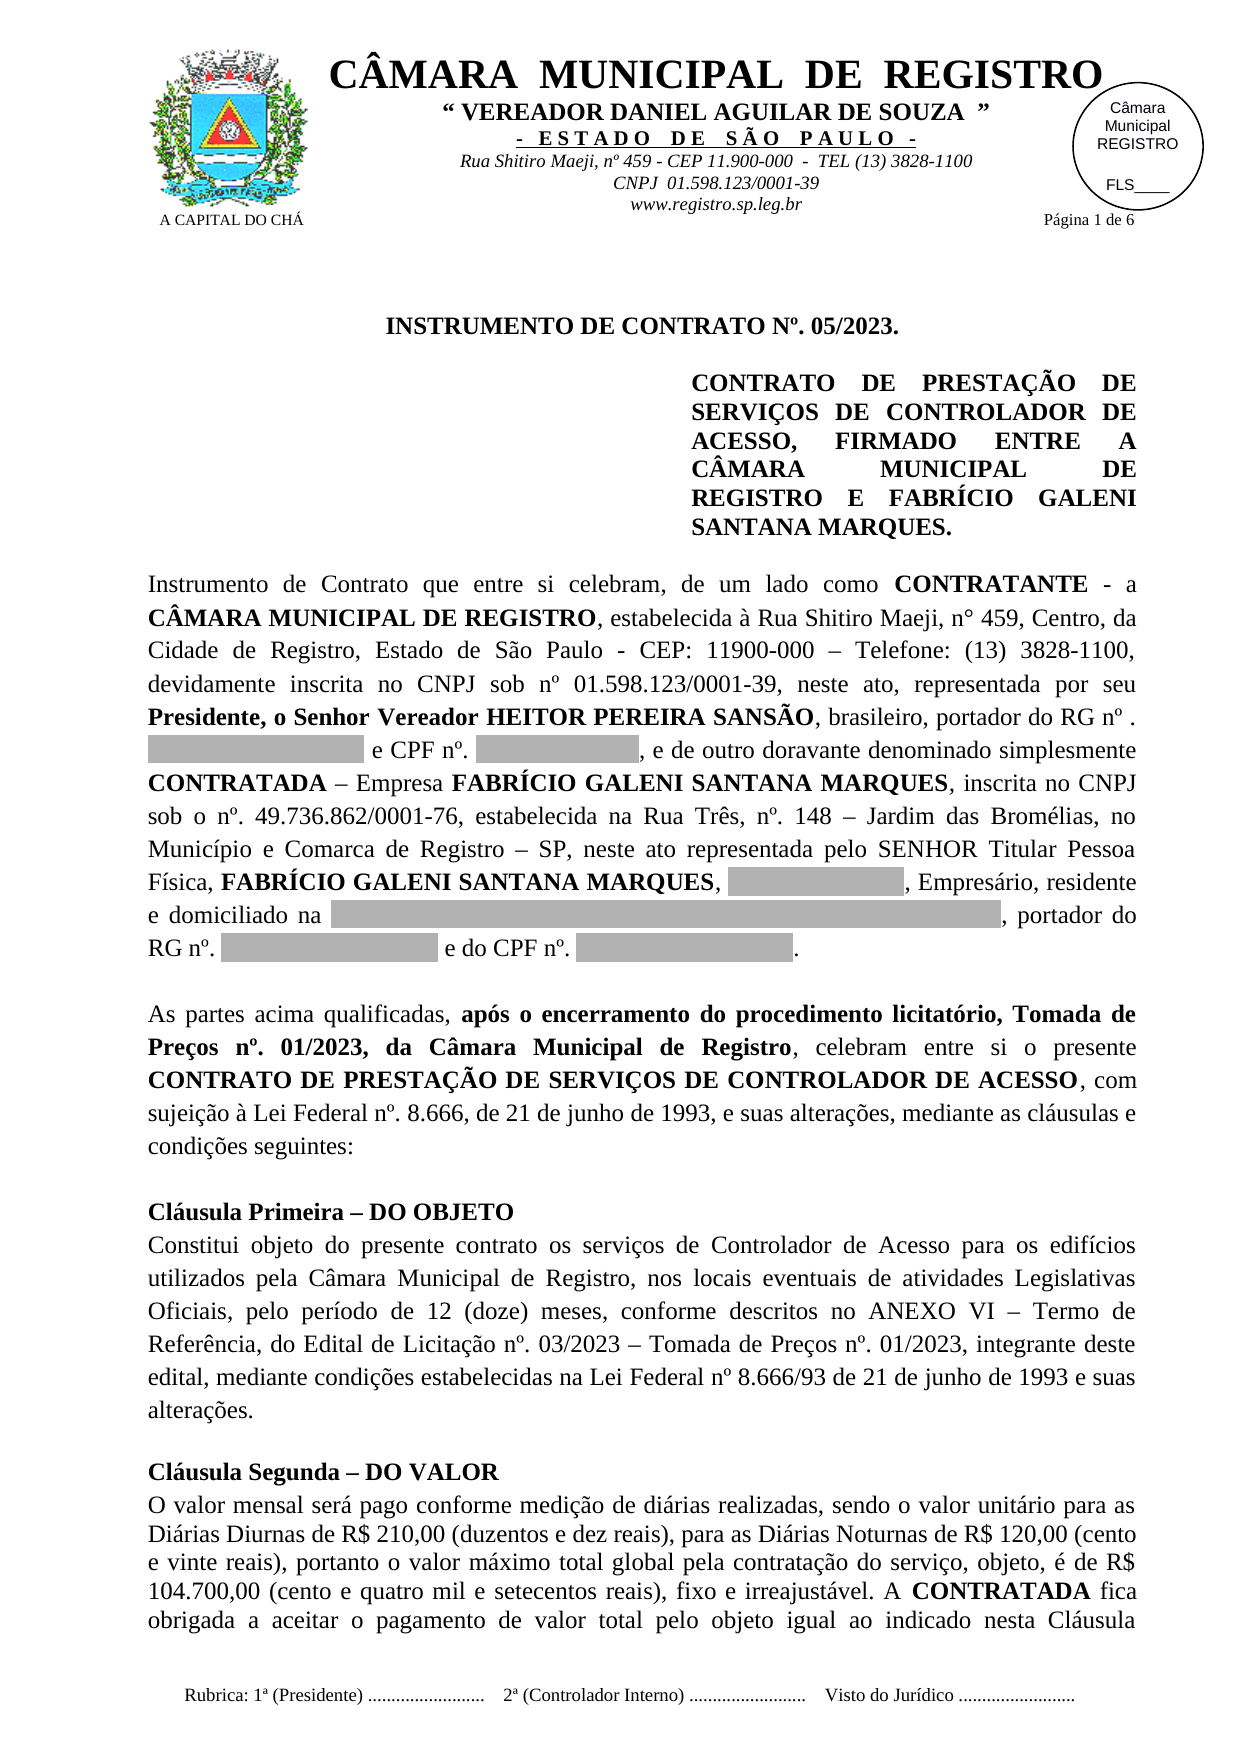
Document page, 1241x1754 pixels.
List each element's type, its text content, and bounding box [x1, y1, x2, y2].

text O valor mensal será pago conforme medição de diárias realizadas, sendo o valor unitário para as Diárias Diurnas de R$ 210,00 (duzentos e dez reais), para as Diárias Noturnas de R$ 120,00 (cento e vinte reais), portanto o valor máximo total global pela contratação do serviço, objeto, é de R$ 104.700,00 (cento e quatro mil e setecentos reais), fixo e irreajustável. A CONTRATADA fica obrigada a aceitar o pagamento de valor total pelo objeto igual ao indicado nesta Cláusula [148, 1490, 1137, 1634]
text Cláusula Segunda – DO VALOR [148, 1457, 1137, 1486]
text INSTRUMENTO DE CONTRATO Nº. 05/2023. [148, 311, 1137, 339]
text Constitui objeto do presente contrato os serviços de Controlador de Acesso para os edifícios utilizados pela Câmara Municipal de Registro, nos locais eventuais de atividades Legislativas Oficiais, pelo período de 12 (doze) meses, conforme descritos no ANEXO VI – Termo de Referência, do Edital de Licitação nº. 03/2023 – Tomada de Preços nº. 01/2023, integrante deste edital, mediante condições estabelecidas na Lei Federal nº 8.666/93 de 21 de junho de 1993 e suas alterações. [148, 1230, 1137, 1424]
text Cláusula Primeira – DO OBJETO [148, 1197, 1137, 1226]
text Instrumento de Contrato que entre si celebram, de um lado como CONTRATANTE - a CÂMARA MUNICIPAL DE REGISTRO, estabelecida à Rua Shitiro Maeji, n° 459, Centro, da Cidade de Registro, Estado de São Paulo - CEP: 11900-000 – Telefone: (13) 3828-1100, devidamente inscrita no CNPJ sob nº 01.598.123/0001-39, neste ato, representada por seu Presidente, o Senhor Vereador HEITOR PEREIRA SANSÃO, brasileiro, portador do RG nº . XXXXXXXXXXXX e CPF nº. XXXXXXXXX, e de outro doravante denominado simplesmente CONTRATADA – Empresa FABRÍCIO GALENI SANTANA MARQUES, inscrita no CNPJ sob o nº. 49.736.862/0001-76, estabelecida na Rua Três, nº. 148 – Jardim das Bromélias, no Município e Comarca de Registro – SP, neste ato representada pelo SENHOR Titular Pessoa Física, FABRÍCIO GALENI SANTANA MARQUES, XXXXX, XXXX, Empresário, residente e domiciliado na XXXXXXXXXXXXXX XXXXXXXXXXXXXXXXXXXX XX, portador do RG nº. XXXXXXXXXXXX e do CPF nº. XXXXXXXXXXXX. [148, 569, 1137, 962]
text CONTRATO DE PRESTAÇÃO DE SERVIÇOS DE CONTROLADOR DE ACESSO, FIRMADO ENTRE A CÂMARA MUNICIPAL DE REGISTRO E FABRÍCIO GALENI SANTANA MARQUES. [691, 368, 1137, 541]
text As partes acima qualificadas, após o encerramento do procedimento licitatório, Tomada de Preços nº. 01/2023, da Câmara Municipal de Registro, celebram entre si o presente CONTRATO DE PRESTAÇÃO DE SERVIÇOS DE CONTROLADOR DE ACESSO, com sujeição à Lei Federal nº. 8.666, de 21 de junho de 1993, e suas alterações, mediante as cláusulas e condições seguintes: [148, 999, 1137, 1160]
